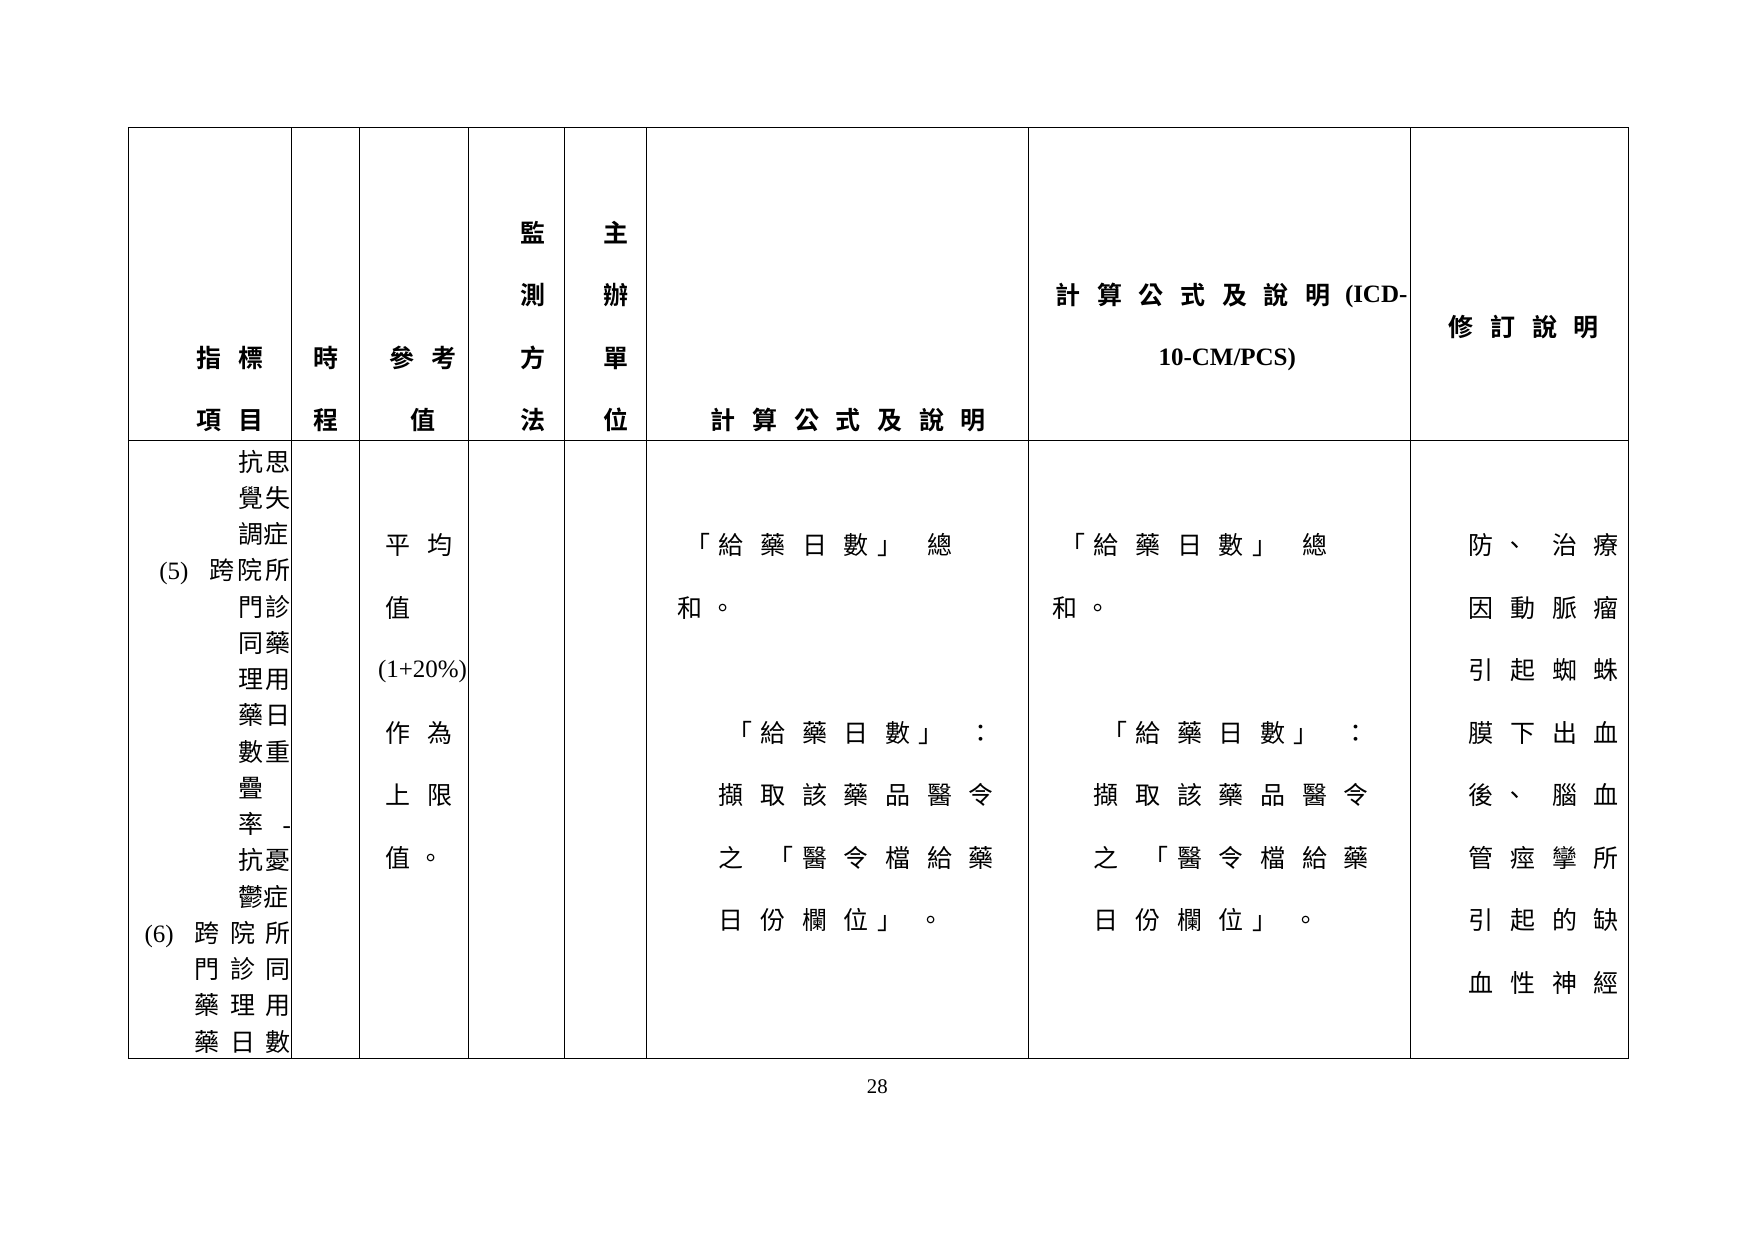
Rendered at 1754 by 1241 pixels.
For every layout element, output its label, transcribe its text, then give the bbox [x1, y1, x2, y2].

table_cell 資料範圍：每季所有屬西醫基層總額之同類藥物給藥案件(給藥案件：給藥天數不為0 或藥費不為0 或處方調劑方式為 1、0、6) 公式 分子：同分區同ID不同處方之開始用藥日期與結束用藥日期間有重疊之給藥日數。 分母：各案件之「給藥日數」總和。 「給藥日數」：擷取該藥品醫令 之「醫令檔給藥日份欄位」。 降血壓藥物(口服)：ATC前3碼為C07(排除C07AA05)或ATC前5碼為C02AC、C02CA、C02DB、C02DC、C02DD、C02KX (排除C02KX01、C02KX02)、C03AA、C03BA、C03CA、C03DA、C08CA (排除C08CA06)、C08DA、C08DB、C09AA、C09CA，且醫令代碼第8碼為1。 降血脂藥物(口服)：ATC前5碼為C10AA、C10AB、C10AC、C10AD、C10AX，且醫令代碼第8碼為1。 降血糖藥物(不分口服及注射)：ATC前5碼為A10AB、A10AC、A10AD、A10AE、A10BA、A10BB、A10BF、A10BG、A10BX、 A10BH。 抗思覺失調症藥物：ATC前5碼為N05AA、N05AB、N05AD、N05AE、N05AF、N05AH、N05AL、N05AN (排除N05AN01)、N05AX。 抗憂鬱症藥物： ATC前5碼為N06AA(排除N06AA02、N06AA12)、N06AB、N06AG、N06AX。 安眠鎮靜藥物(口服不含抗焦慮藥物)：ATC前5碼為N05BA、N05BE、N05CC、N05CD、N05CF、N05CM。 本項指標「允許慢性病連續處方箋提早拿藥」，即同ID、跨院所給藥日數>=21天，且該筆給藥產生重疊的原因是與另一筆給藥日數>=21天的用藥比對所產生, 則在此原因下， 該筆用藥允許10天的空間不計入重疊日數，且排除特定治療項目代號(一)~(四)為H3、H6、H8、H9、HA、HB、HC、HD者。 [1029, 441, 1410, 1058]
table_cell [565, 441, 646, 1058]
table_header 計算公式及說明(ICD-10-CM/PCS) [1029, 128, 1410, 440]
table_cell [292, 441, 359, 1058]
table_header 主辦單位 [565, 128, 646, 440]
table_cell 平均值(1+20%)作為上限值。 [360, 441, 468, 1058]
table_cell 資料範圍：每季所有屬西醫基層總額之同類藥物給藥案件(給藥案件：給藥天數不為0 或藥費不為0 或處方調劑方式為 1、0、6) 公式 分子：同分區同ID不同處方之開始用藥日期與結束用藥日期間有重疊之給藥日數。 分母：各案件之「給藥日數」總和。 「給藥日數」：擷取該藥品醫令 之「醫令檔給藥日份欄位」。 降血壓藥物(口服)：ATC前3碼為C07(排除C07AA05)或ATC前5碼為C02AC、C02CA、C02DB、C02DC、C02DD、C02KX、C03AA、C03BA、C03CA、C03DA、C08CA、C08DA、C08DB、C09AA、C09CA，且醫令代碼第8碼為1。 降血脂藥物(口服)：ATC前5碼為C10AA、C10AB、C10AC、C10AD、C10AX，且醫令代碼第8碼為1。 降血糖藥物(不分口服及注射)：ATC前5碼為A10AB、A10AC、A10AD、A10AE、A10BA、A10BB、A10BF、A10BG、A10BX。 抗思覺失調症藥物：ATC前5碼為N05AA、N05AB、N05AD、N05AE、N05AF、N05AH、N05AL、N05AN、N05AX。 抗憂鬱症藥物： ATC前5碼為N06AA、N06AB、N06AG、N06AX。 安眠鎮靜藥物(不含抗焦慮藥物)：ATC前5碼為N05BA、N05BE、N05CC、N05CD、N05CF、N05CM。 本項指標「允許慢性病連續處方箋提早拿藥」，即同ID、跨院所給藥日數>=21天，且該筆給藥產生重疊的原因是與另一筆給藥日數>=21天的用藥比對所產生, 則在此原因下， 該筆用藥允許10天的空間不計入重疊日數，且排除特定治療項目代號(一)~(四)為H3、H6、H8、H9、HA、HB、HC、HD者。 [647, 441, 1028, 1058]
table_header 參考值 [360, 128, 468, 440]
table_cell 跨院所門診同藥理用藥日數重疊率-降血壓 (口服) 跨院所門診同藥理用藥日數重疊率-降血脂 (口服) 跨院所門診同藥理用藥日數重疊率-降血糖 跨院所門診同藥理用藥日數重疊率-抗思覺失調症 跨院所門診同藥理用藥日數重疊率-抗憂鬱症 跨院所門診同藥理用藥日數重疊率-安眠鎮靜(口服) [129, 441, 291, 1058]
table_header 計算公式及說明 [647, 128, 1028, 440]
table_header 監測方法 [469, 128, 564, 440]
table_cell 醫療院所建議及學會意見修正： 降血壓藥物： C02AC類僅有clonidine，且較少用於降血壓、C02KX01 Bosentan及C02KX02 Ambrisentan為肺動脈高壓治療、C08CA06 nimodipine用於「預防、治療因動脈瘤引起蜘蛛膜下出血後、腦血管痙攣所引起的缺血性神經缺損」，皆建議排除。 降血糖藥物：A10BH(DPP4-i)，建議新增。 抗思覺失調症藥物：N05AN01(Lithium)用於情緒穩定 (mood stabilizer) ，建議排除。 抗憂鬱症藥物：N06AA12 doxepin臨床上常用於止癢、N06AA02 Imipramine臨床上用於末梢神經病變、治療夜尿及末梢神經病變、N06AX類有許多藥品用於除憂鬱症以外適應症，皆建議排除。 安眠鎮靜藥物：現行WHO/ATC之分類已分開抗焦慮劑為N05B，安眠鎮靜為N05C，建議排除N05BA、N05BE。另刪除「不含抗焦慮藥物」文字並修訂為「安眠鎮靜藥物(口服) 」。 [1411, 441, 1628, 1058]
table_cell [469, 441, 564, 1058]
table_header 指標項目 [129, 128, 291, 440]
table_header 修訂說明 [1411, 128, 1628, 440]
table_header 時程 [292, 128, 359, 440]
